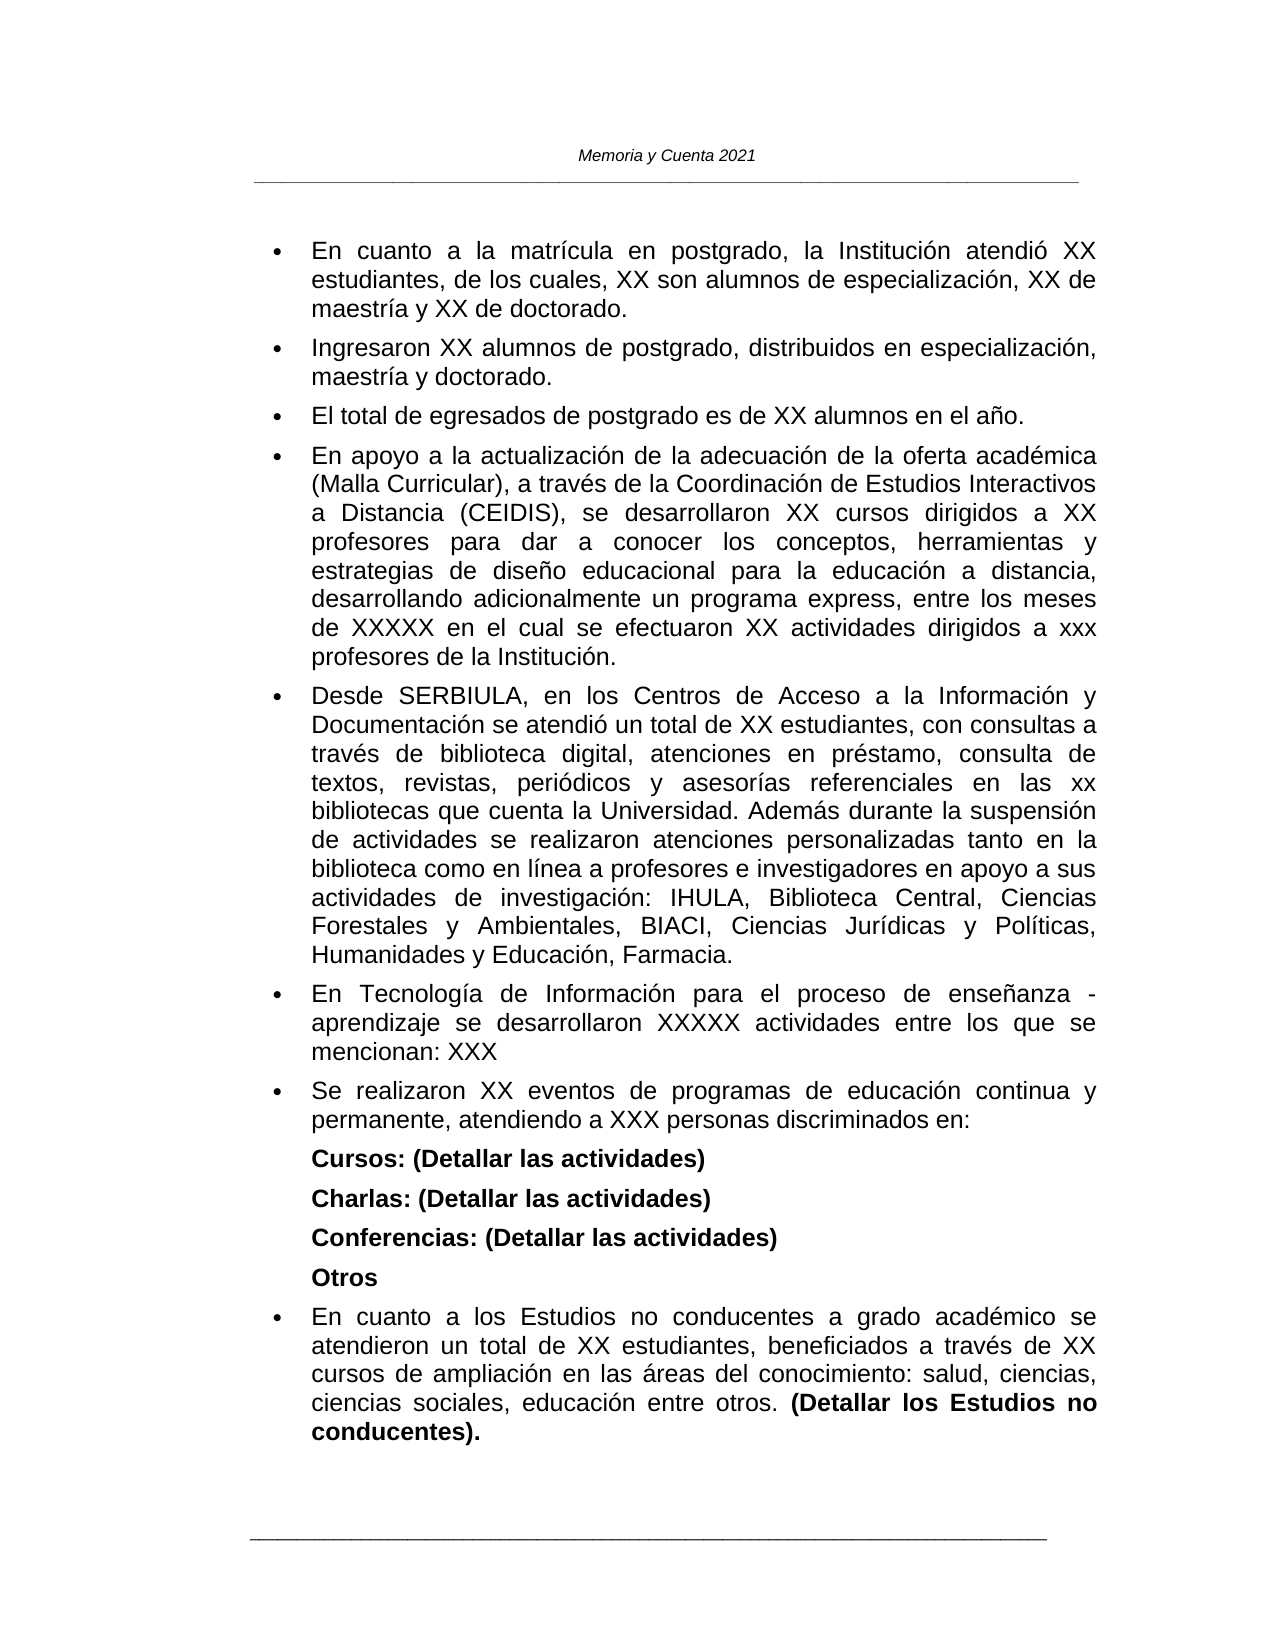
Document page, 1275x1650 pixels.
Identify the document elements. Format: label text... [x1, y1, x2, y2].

text Cursos: (Detallar las actividades) [311, 1144, 1098, 1173]
list En cuanto a los Estudios no conducentes a grado académico se atendieron un total de XX estudiantes, beneficiados a través de XX cursos de ampliación en las áreas del conocimiento: salud, ciencias, ciencias sociales, educación entre otros. (Detallar los Estudios no conducentes). [274, 1302, 1098, 1446]
text Charlas: (Detallar las actividades) [311, 1184, 1098, 1212]
list Se realizaron XX eventos de programas de educación continua y permanente, atendiendo a XXX personas discriminados en: [274, 1076, 1098, 1134]
text Conferencias: (Detallar las actividades) [311, 1223, 1098, 1252]
list Desde SERBIULA, en los Centros de Acceso a la Información y Documentación se atendió un total de XX estudiantes, con consultas a través de biblioteca digital, atenciones en préstamo, consulta de textos, revistas, periódicos y asesorías referenciales en las xx bibliotecas que cuenta la Universidad. Además durante la suspensión de actividades se realizaron atenciones personalizadas tanto en la biblioteca como en línea a profesores e investigadores en apoyo a sus actividades de investigación: IHULA, Biblioteca Central, Ciencias Forestales y Ambientales, BIACI, Ciencias Jurídicas y Políticas, Humanidades y Educación, Farmacia. [274, 681, 1098, 969]
list En Tecnología de Información para el proceso de enseñanza - aprendizaje se desarrollaron XXXXX actividades entre los que se mencionan: XXX [274, 979, 1098, 1066]
text Otros [311, 1262, 1098, 1291]
list Ingresaron XX alumnos de postgrado, distribuidos en especialización, maestría y doctorado. [274, 333, 1098, 391]
list El total de egresados de postgrado es de XX alumnos en el año. [274, 401, 1098, 430]
list En apoyo a la actualización de la adecuación de la oferta académica (Malla Curricular), a través de la Coordinación de Estudios Interactivos a Distancia (CEIDIS), se desarrollaron XX cursos dirigidos a XX profesores para dar a conocer los conceptos, herramientas y estrategias de diseño educacional para la educación a distancia, desarrollando adicionalmente un programa express, entre los meses de XXXXX en el cual se efectuaron XX actividades dirigidos a xxx profesores de la Institución. [274, 441, 1098, 671]
list En cuanto a la matrícula en postgrado, la Institución atendió XX estudiantes, de los cuales, XX son alumnos de especialización, XX de maestría y XX de doctorado. [274, 236, 1098, 322]
